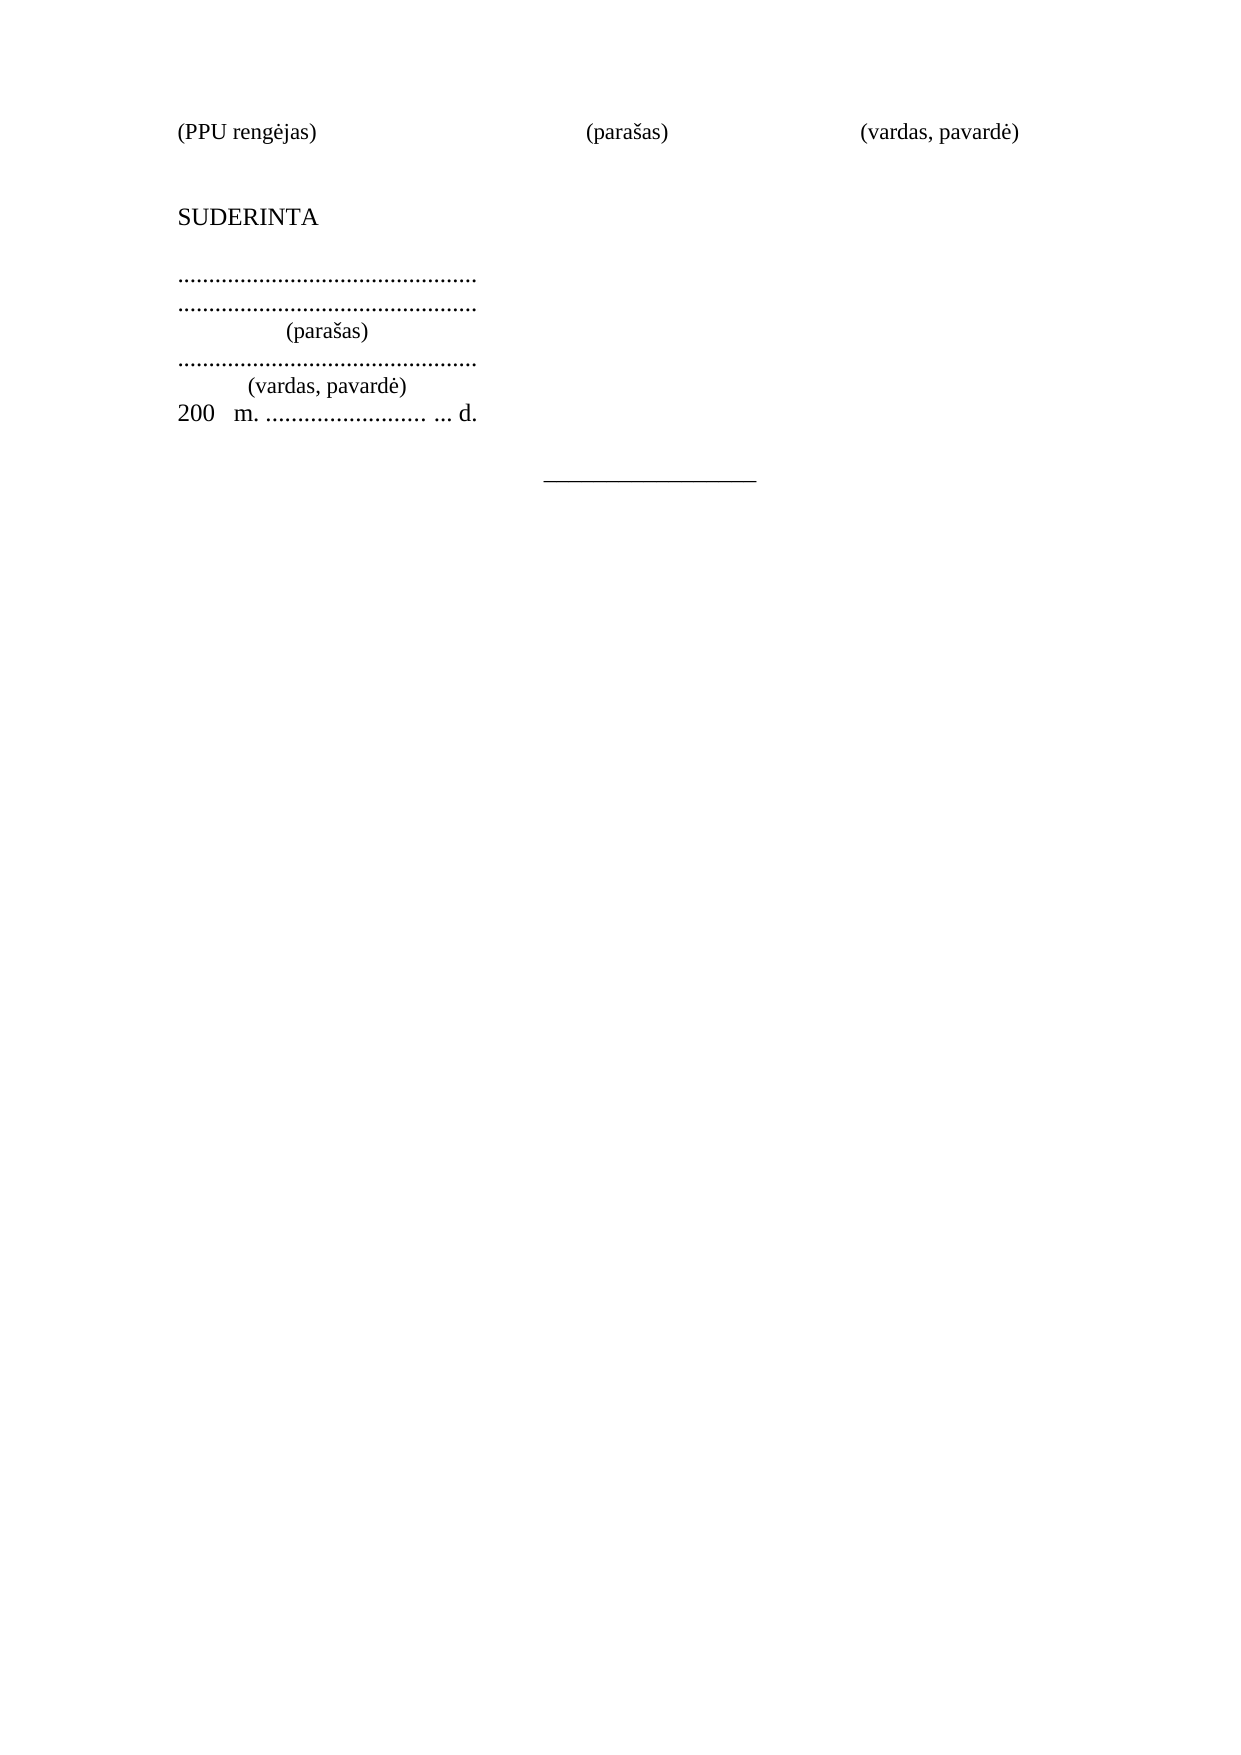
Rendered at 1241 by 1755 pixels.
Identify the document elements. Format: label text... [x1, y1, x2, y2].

text SUDERINTA [177, 202, 1122, 231]
text _________________ [177, 456, 1122, 485]
text . [177, 259, 477, 288]
text . [177, 343, 477, 372]
text (parašas) [177, 317, 477, 343]
text . [177, 288, 477, 317]
text 200 m. ... d. [177, 398, 477, 427]
text (PPU rengėjas) (parašas) (vardas, pavardė) [177, 118, 1122, 144]
text (vardas, pavardė) [177, 372, 477, 398]
